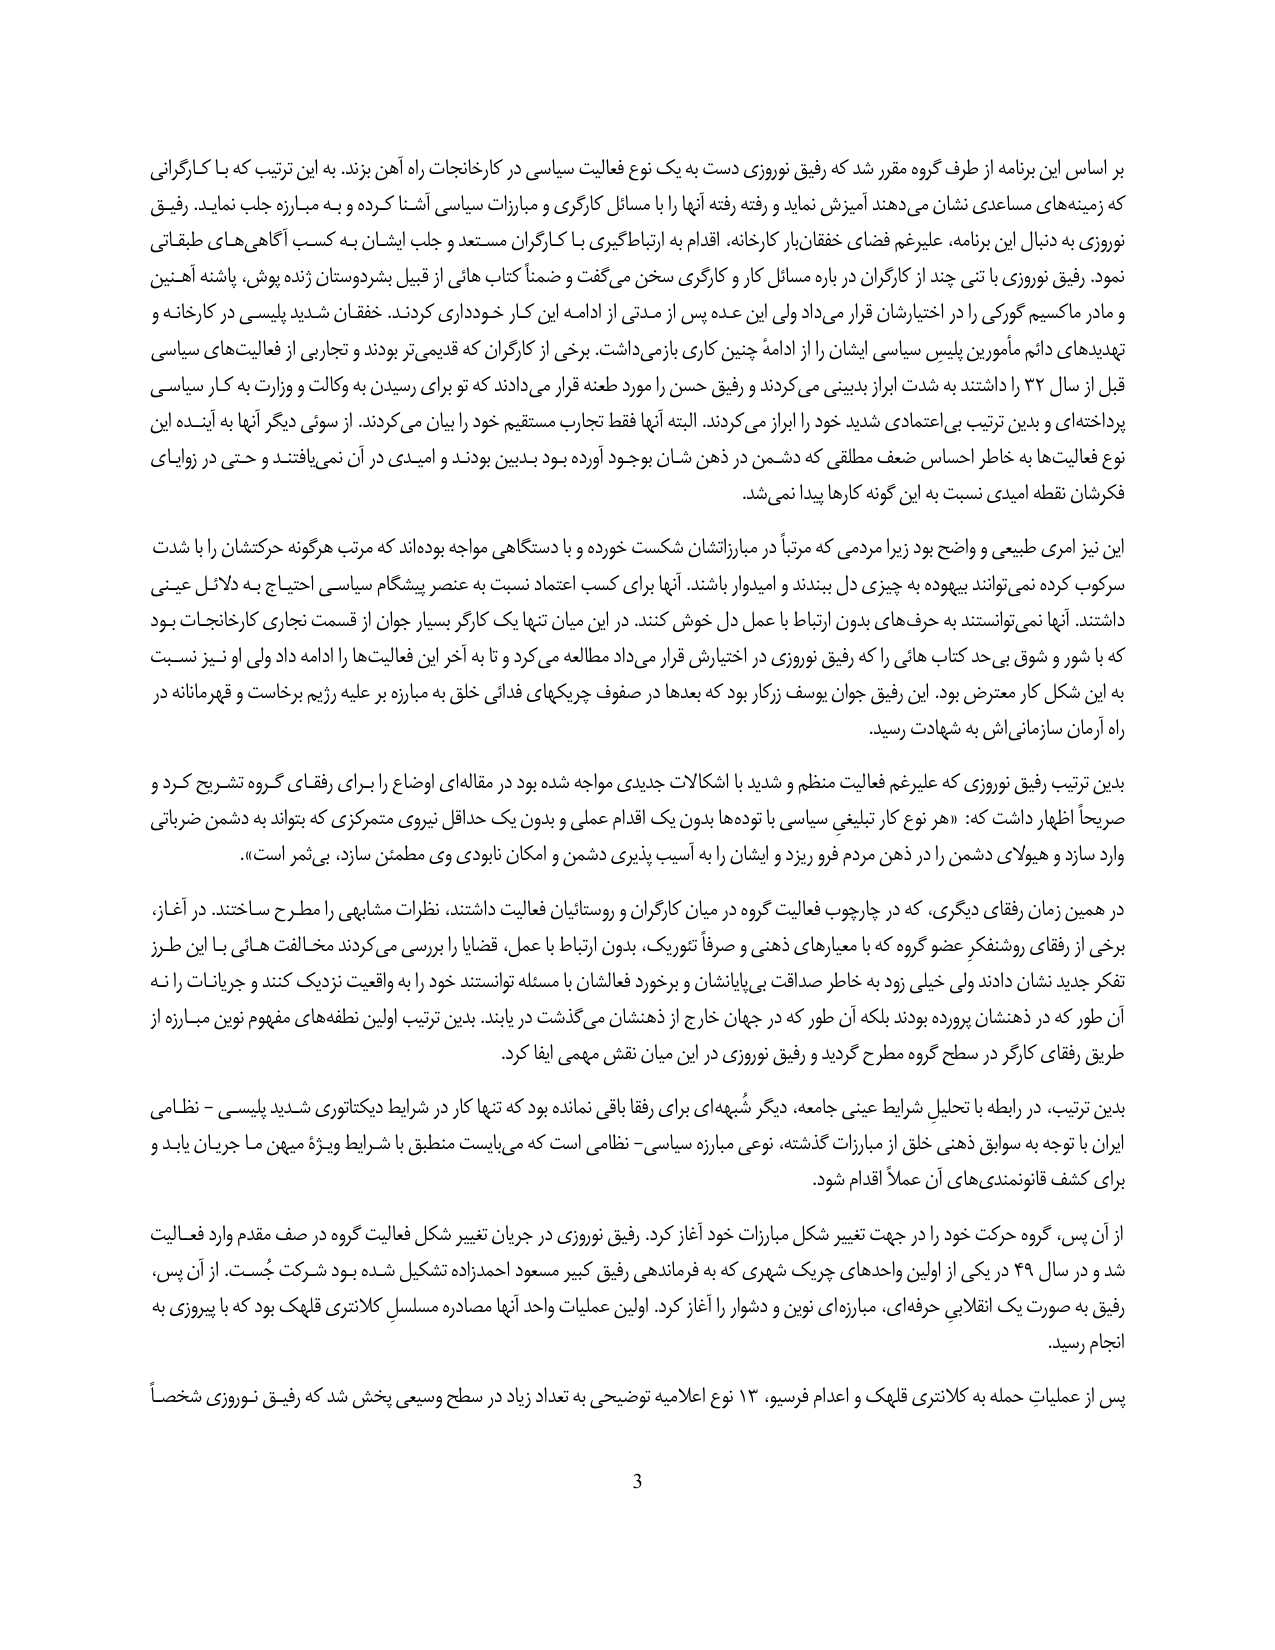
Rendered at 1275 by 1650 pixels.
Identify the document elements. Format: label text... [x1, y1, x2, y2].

text در همین زمان رفقای دیگری، که در چارچوب فعالیت گروه در میان کارگران و روستائیان فعالیت داشتند، نظرات مشابهی را مطرح ساختند. در آغاز، برخی از رفقای روشنفکرِ عضو گروه که با معیارهای ذهنی و صرفاً تئوریک، بدون ارتباط با عمل، قضایا را بررسی می‌کردند مخالفت هائی با این طرز تفکر جدید نشان دادند ولی خیلی زود به خاطر صداقت بی‌پایانشان و برخورد فعالشان با مسئله توانستند خود را به واقعیت نزدیک کنند و جریانات را نه آن طور که در ذهنشان پرورده بودند بلکه آن طور که در جهان خارج از ذهنشان می‌گذشت در یابند. بدین ترتیب اولین نطفه‌های مفهوم نوین مبارزه از طریق رفقای کارگر در سطح گروه مطرح گردید و رفیق نوروزی در این میان نقش مهمی ایفا کرد. [150, 891, 1125, 1071]
text از آن پس، گروه حرکت خود را در جهت تغییر شکل مبارزات خود آغاز کرد. رفیق نوروزی در جریان تغییر شکل فعالیت گروه در صف مقدم وارد فعالیت شد و در سال ۴۹ در یکی از اولین واحدهای چریک شهری که به فرماندهی رفیق کبیر مسعود احمدزاده تشکیل شده بود شرکت جُست. از آن پس، رفیق به صورت یک انقلابیِ حرفه‌ای، مبارزه‌ای نوین و دشوار را آغاز کرد. اولین عملیات واحد آنها مصادره مسلسلِ کلانتری قلهک بود که با پیروزی به انجام رسید. [150, 1216, 1125, 1360]
text پس از عملیاتِ حمله به کلانتری قلهک و اعدام فرسیو، ۱۳ نوع اعلامیه توضیحی به تعداد زیاد در سطح وسیعی پخش شد که رفیق نوروزی شخصاً در پخش اعلامیه‌ها شرکت می‌جُست و با موتور سیکلت به شیوه‌های ابتکاری اعلامیه‌ها را پخش می‌کرد. رفیق نوروزی در اردیبهشت ماه سال ۵۰ در جریان عملیات بانک آیزنهاور در سیستمِ محافظ عملیات شرکت و نقش خود را به خوبی ایفا کرد. [150, 1378, 1125, 1414]
text بر اساس این برنامه از طرف گروه مقرر شد که رفیق نوروزی دست به یک نوع فعالیت سیاسی در کارخانجات راه آهن بزند. به این ترتیب که با کارگرانی که زمینه‌های مساعدی نشان می‌دهند آمیزش نماید و رفته رفته آنها را با مسائل کارگری و مبارزات سیاسی آشنا کرده و به مبارزه جلب نماید. رفیق نوروزی به دنبال این برنامه، علیرغم فضای خفقان‌بار کارخانه، اقدام به ارتباط‌گیری با کارگران مستعد و جلب ایشان به کسب آگاهی‌های طبقاتی نمود. رفیق نوروزی با تنی چند از کارگران در باره مسائل کار و کارگری سخن می‌گفت و ضمناً کتاب هائی از قبیل بشر‌دوستان ژنده پوش، پاشنه آهنین و مادر ماکسیم گورکی را در اختیارشان قرار می‌داد ولی این عده پس از مدتی از ادامه این کار خودداری کردند. خفقان شدید پلیسی در کارخانه و تهدیدهای دائم مأمورین پلیسِ سیاسی ایشان را از ادامهٔ چنین کاری باز‌می‌داشت. برخی از کارگران که قدیمی‌تر بودند و تجاربی از فعالیت‌های سیاسی قبل از سال ۳۲ را داشتند به شدت ابراز بدبینی می‌کردند و رفیق حسن را مورد طعنه قرار می‌دادند که تو برای رسیدن به وکالت و وزارت به کار سیاسی پرداخته‌ای و بدین ترتیب بی‌اعتمادی شدید خود را ابراز می‌کردند. البته آنها فقط تجارب مستقیم خود را بیان می‌کردند. از سوئی دیگر آنها به آینده این نوع فعالیت‌ها به خاطر احساس ضعف مطلقی که دشمن در ذهن شان بوجود آورده بود بدبین بودند و امیدی در آن نمی‌یافتند و حتی در زوایای فکرشان نقطه امیدی نسبت به این گونه کارها پیدا نمی‌شد. [150, 150, 1125, 511]
text بدین ترتیب رفیق نوروزی که علیرغم فعالیت منظم و شدید با اشکالات جدیدی مواجه شده بود در مقاله‌ای اوضاع را برای رفقای گروه تشریح کرد و صریحاً اظهار داشت که: «هر نوع کار تبلیغیِ سیاسی با توده‌ها بدون یک اقدام عملی و بدون یک حداقل نیروی متمرکزی که بتواند به دشمن ضرباتی وارد سازد و هیولای دشمن را در ذهن مردم فرو ریزد و ایشان را به آسیب پذیری دشمن و امکان نابودی وی مطمئن سازد، بی‌ثمر است». [150, 764, 1125, 873]
text بدین ترتیب، در رابطه با تحلیلِ شرایط عینی جامعه، دیگر شُبهه‌ای برای رفقا باقی نمانده بود که تنها کار در شرایط دیکتاتوری شدید پلیسی - نظامی ایران با توجه به سوابق ذهنی خلق از مبارزات گذشته، نوعی مبارزه سیاسی- نظامی است که می‌بایست منطبق با شرایط ویژهٔ میهن ما جریان یابد و برای کشف قانونمندی‌های آن عملاً اقدام شود. [150, 1089, 1125, 1198]
text این نیز امری طبیعی و واضح بود زیرا مردمی که مرتباً در مبارزاتشان شکست خورده و با دستگاهی مواجه بوده‌اند که مرتب هرگونه حرکتشان را با شدت سرکوب کرده نمی‌توانند بیهوده به چیزی دل ببندند و امیدوار باشند. آنها برای کسب اعتماد نسبت به عنصر پیشگام سیاسی احتیاج به دلائل عینی داشتند. آنها نمی‌توانستند به حرف‌های بدون ارتباط با عمل دل خوش کنند. در این میان تنها یک کارگر بسیار جوان از قسمت نجاری کارخانجات بود که با شور و شوق بی‌حد کتاب هائی را که رفیق نوروزی در اختیارش قرار می‌داد مطالعه می‌کرد و تا به آخر این فعالیت‌ها را ادامه داد ولی او نیز نسبت به این شکل کار معترض بود. این رفیق جوان یوسف زرکار بود که بعدها در صفوف چریکهای فدائی خلق به مبارزه بر علیه رژیم برخاست و قهرمانانه در راه آرمان سازمانی‌اش به شهادت رسید. [150, 529, 1125, 746]
